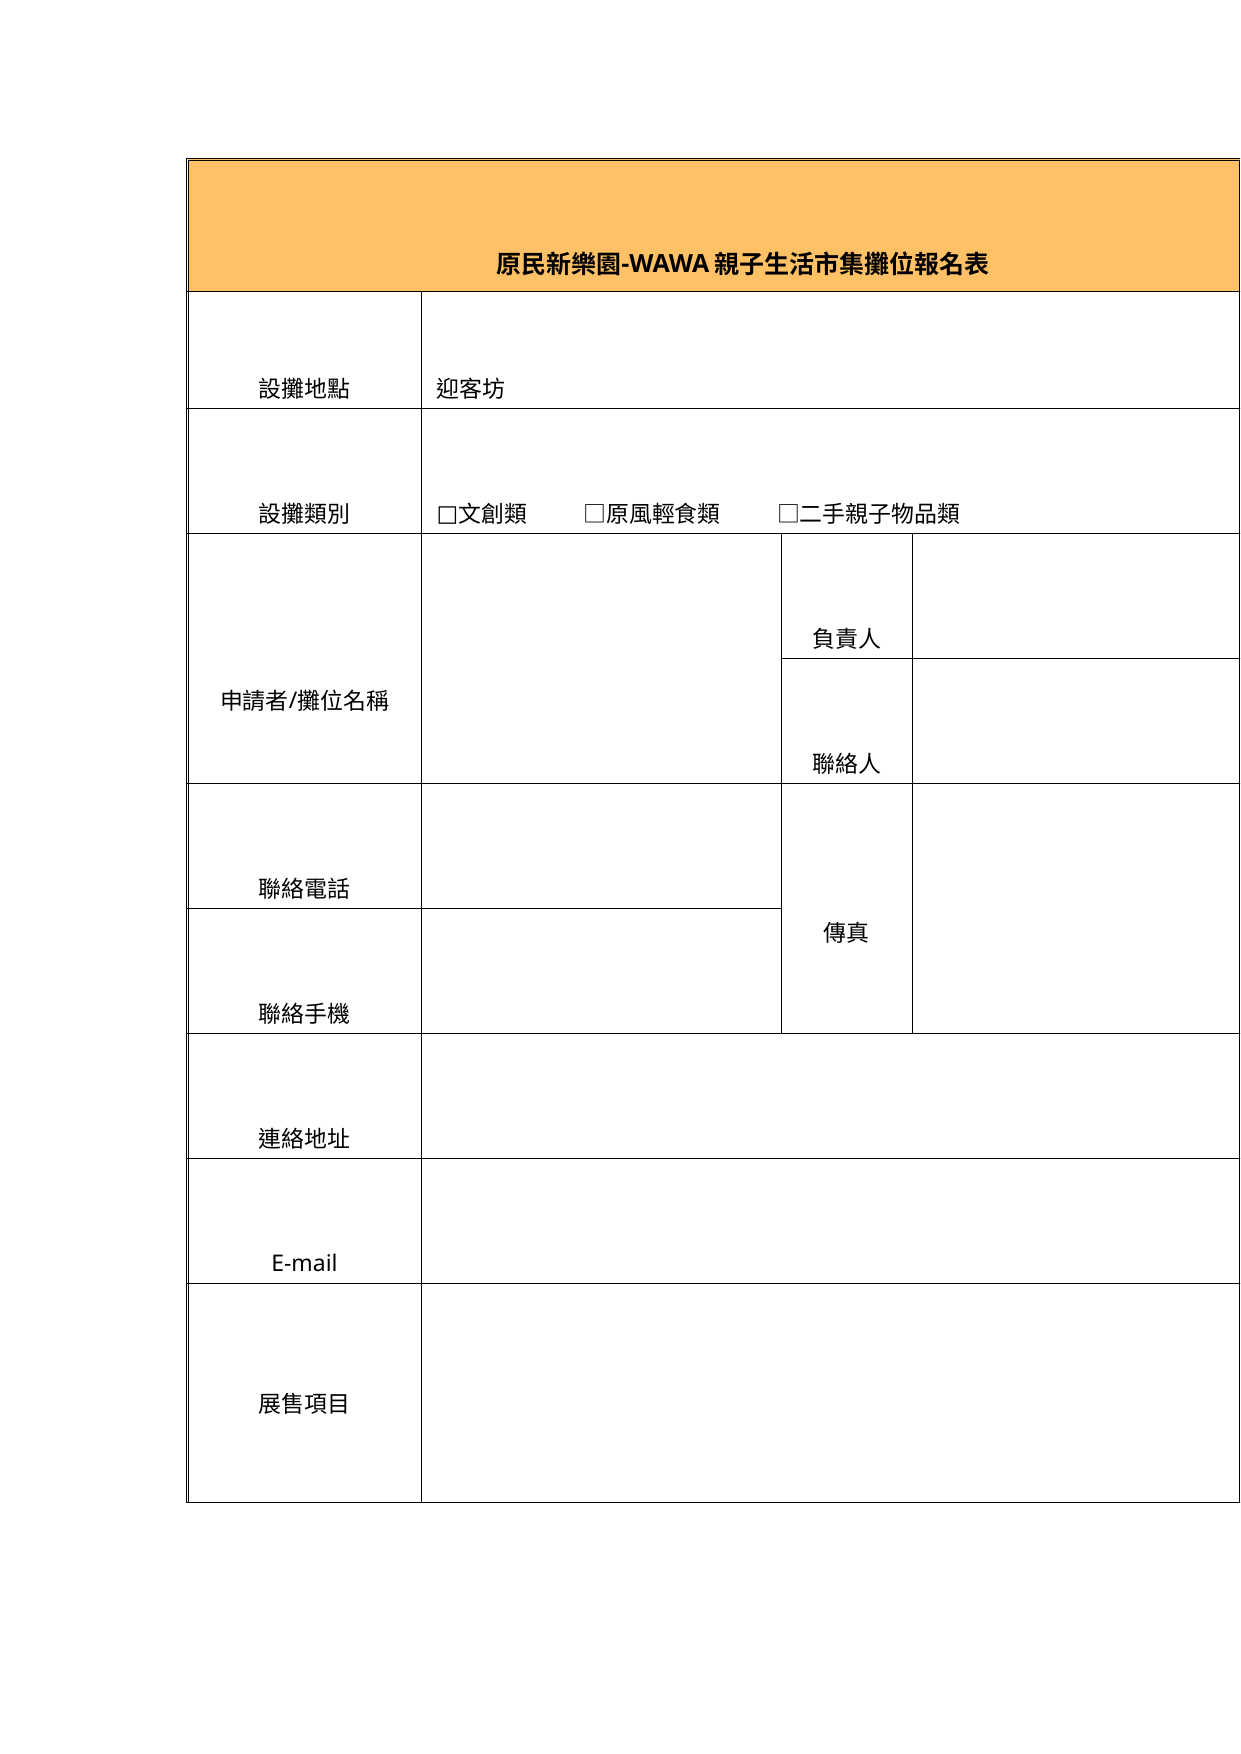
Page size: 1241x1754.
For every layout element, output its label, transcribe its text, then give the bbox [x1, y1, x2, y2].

table_cell 設攤類別 [189, 409, 421, 533]
table_cell E-mail [189, 1159, 421, 1283]
table_header 原民新樂園-WAWA親子生活市集攤位報名表 [189, 161, 1239, 291]
table_cell [913, 659, 1239, 783]
table_cell [422, 1284, 1239, 1502]
table_cell 傳真 [782, 784, 912, 1033]
table_cell [422, 534, 781, 783]
table_cell 負責人 [782, 534, 912, 658]
table_cell 聯絡人 [782, 659, 912, 783]
table_cell 展售項目 [189, 1284, 421, 1502]
table_cell [422, 909, 781, 1033]
table_cell [422, 784, 781, 908]
table_cell 迎客坊 [422, 292, 1239, 408]
table_cell [422, 1034, 1239, 1158]
table_cell 聯絡手機 [189, 909, 421, 1033]
table_cell [913, 784, 1239, 1033]
table_cell 聯絡電話 [189, 784, 421, 908]
table_cell 設攤地點 [189, 292, 421, 408]
table_cell 申請者/攤位名稱 [189, 534, 421, 783]
table_cell □文創類 □原風輕食類 □二手親子物品類 [422, 409, 1239, 533]
table_cell 連絡地址 [189, 1034, 421, 1158]
table_cell [422, 1159, 1239, 1283]
table_cell [913, 534, 1239, 658]
